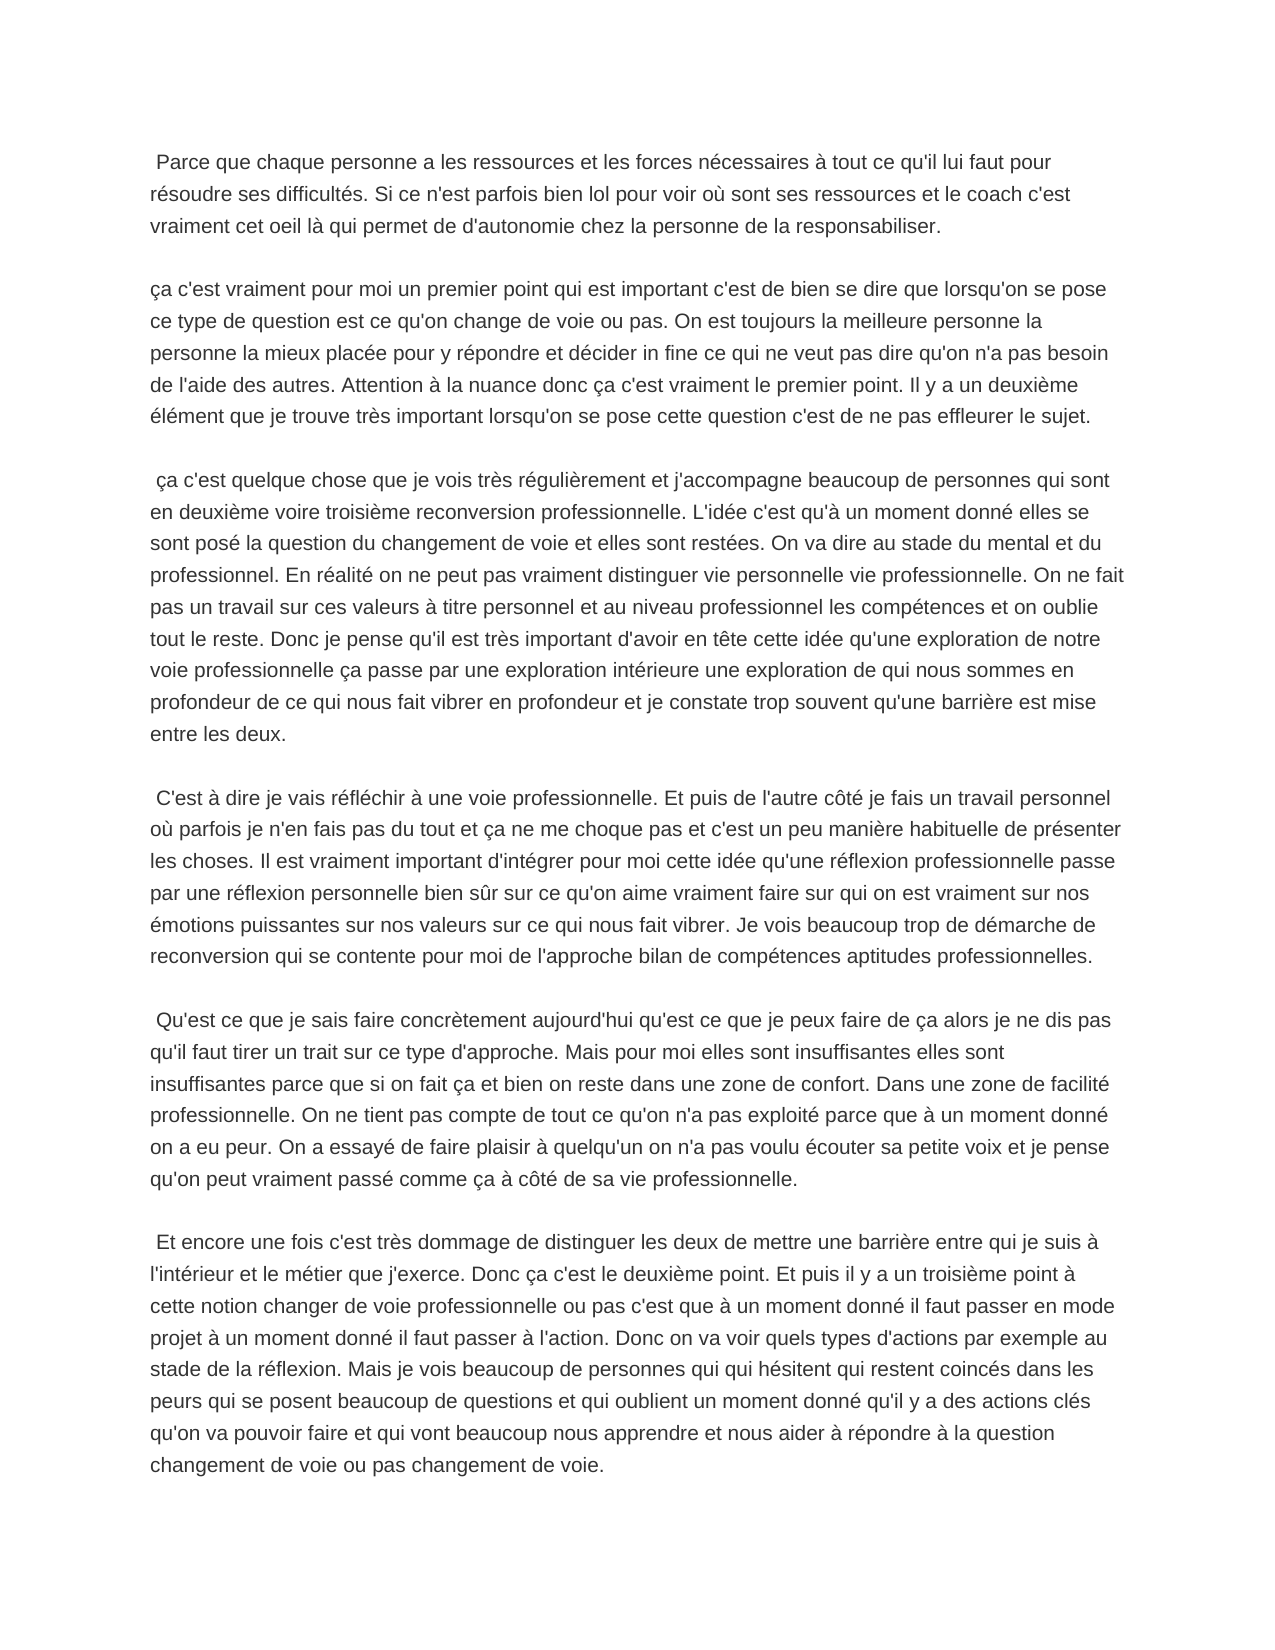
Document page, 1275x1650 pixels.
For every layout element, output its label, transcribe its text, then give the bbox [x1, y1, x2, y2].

text ça c'est quelque chose que je vois très régulièrement et j'accompagne beaucoup de personnes qui sont en deuxième voire troisième reconversion professionnelle. L'idée c'est qu'à un moment donné elles se sont posé la question du changement de voie et elles sont restées. On va dire au stade du mental et du professionnel. En réalité on ne peut pas vraiment distinguer vie personnelle vie professionnelle. On ne fait pas un travail sur ces valeurs à titre personnel et au niveau professionnel les compétences et on oublie tout le reste. Donc je pense qu'il est très important d'avoir en tête cette idée qu'une exploration de notre voie professionnelle ça passe par une exploration intérieure une exploration de qui nous sommes en profondeur de ce qui nous fait vibrer en profondeur et je constate trop souvent qu'une barrière est mise entre les deux. [150, 468, 1125, 746]
text ça c'est vraiment pour moi un premier point qui est important c'est de bien se dire que lorsqu'on se pose ce type de question est ce qu'on change de voie ou pas. On est toujours la meilleure personne la personne la mieux placée pour y répondre et décider in fine ce qui ne veut pas dire qu'on n'a pas besoin de l'aide des autres. Attention à la nuance donc ça c'est vraiment le premier point. Il y a un deuxième élément que je trouve très important lorsqu'on se pose cette question c'est de ne pas effleurer le sujet. [150, 277, 1125, 428]
text C'est à dire je vais réfléchir à une voie professionnelle. Et puis de l'autre côté je fais un travail personnel où parfois je n'en fais pas du tout et ça ne me choque pas et c'est un peu manière habituelle de présenter les choses. Il est vraiment important d'intégrer pour moi cette idée qu'une réflexion professionnelle passe par une réflexion personnelle bien sûr sur ce qu'on aime vraiment faire sur qui on est vraiment sur nos émotions puissantes sur nos valeurs sur ce qui nous fait vibrer. Je vois beaucoup trop de démarche de reconversion qui se contente pour moi de l'approche bilan de compétences aptitudes professionnelles. [150, 785, 1125, 968]
text Parce que chaque personne a les ressources et les forces nécessaires à tout ce qu'il lui faut pour résoudre ses difficultés. Si ce n'est parfois bien lol pour voir où sont ses ressources et le coach c'est vraiment cet oeil là qui permet de d'autonomie chez la personne de la responsabiliser. [150, 150, 1125, 237]
text Et encore une fois c'est très dommage de distinguer les deux de mettre une barrière entre qui je suis à l'intérieur et le métier que j'exerce. Donc ça c'est le deuxième point. Et puis il y a un troisième point à cette notion changer de voie professionnelle ou pas c'est que à un moment donné il faut passer en mode projet à un moment donné il faut passer à l'action. Donc on va voir quels types d'actions par exemple au stade de la réflexion. Mais je vois beaucoup de personnes qui qui hésitent qui restent coincés dans les peurs qui se posent beaucoup de questions et qui oublient un moment donné qu'il y a des actions clés qu'on va pouvoir faire et qui vont beaucoup nous apprendre et nous aider à répondre à la question changement de voie ou pas changement de voie. [150, 1230, 1125, 1477]
text Qu'est ce que je sais faire concrètement aujourd'hui qu'est ce que je peux faire de ça alors je ne dis pas qu'il faut tirer un trait sur ce type d'approche. Mais pour moi elles sont insuffisantes elles sont insuffisantes parce que si on fait ça et bien on reste dans une zone de confort. Dans une zone de facilité professionnelle. On ne tient pas compte de tout ce qu'on n'a pas exploité parce que à un moment donné on a eu peur. On a essayé de faire plaisir à quelqu'un on n'a pas voulu écouter sa petite voix et je pense qu'on peut vraiment passé comme ça à côté de sa vie professionnelle. [150, 1008, 1125, 1191]
